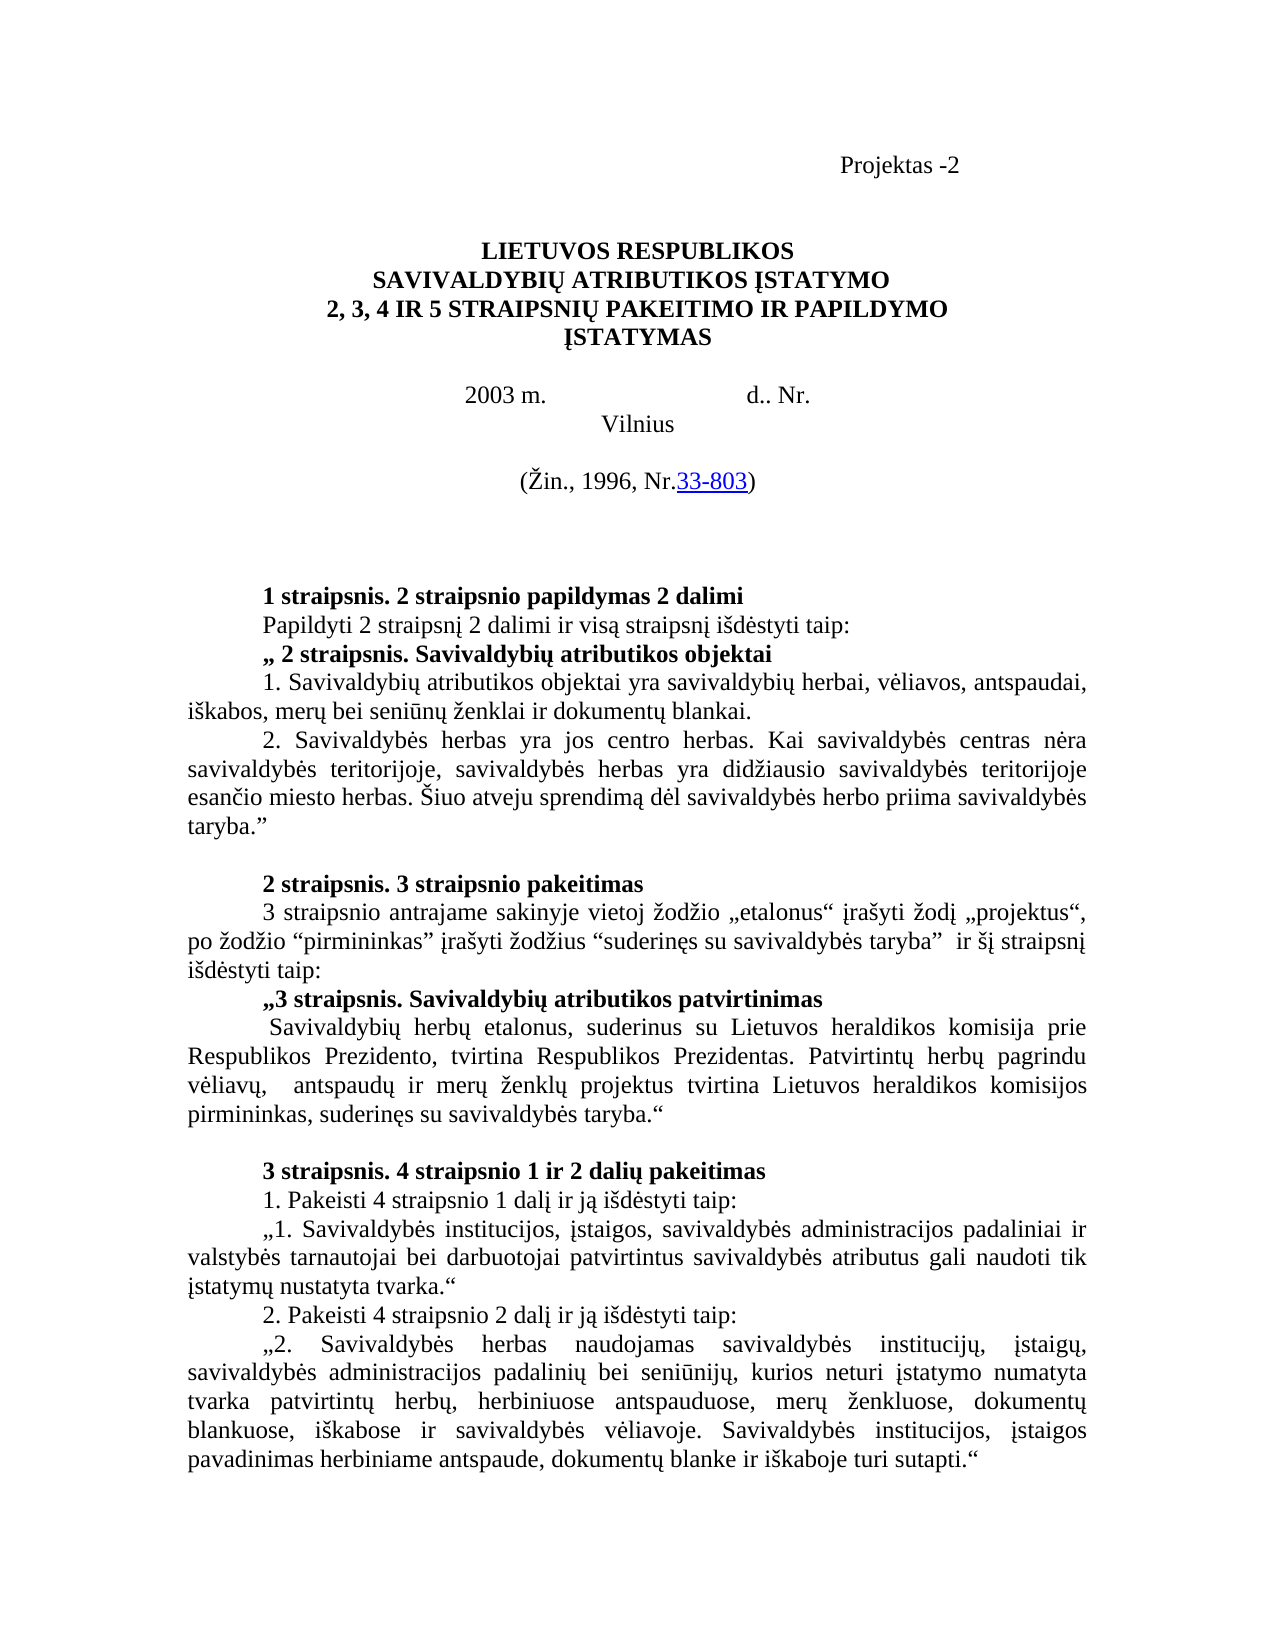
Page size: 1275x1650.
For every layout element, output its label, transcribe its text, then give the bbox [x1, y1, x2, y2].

text 2, 3, 4 IR 5 STRAIPSNIŲ PAKEITIMO IR PAPILDYMO [187, 294, 1087, 322]
text (Žin., 1996, Nr.33-803) [187, 466, 1087, 495]
text 1. Savivaldybių atributikos objektai yra savivaldybių herbai, vėliavos, antspaudai, iškabos, merų bei seniūnų ženklai ir dokumentų blankai. [187, 667, 1087, 725]
text „2. Savivaldybės herbas naudojamas savivaldybės institucijų, įstaigų, savivaldybės administracijos padalinių bei seniūnijų, kurios neturi įstatymo numatyta tvarka patvirtintų herbų, herbiniuose antspauduose, merų ženkluose, dokumentų blankuose, iškabose ir savivaldybės vėliavoje. Savivaldybės institucijos, įstaigos pavadinimas herbiniame antspaude, dokumentų blanke ir iškaboje turi sutapti.“ [187, 1329, 1087, 1472]
text „3 straipsnis. Savivaldybių atributikos patvirtinimas [187, 984, 1087, 1012]
text Vilnius [187, 409, 1087, 437]
text 2003 m. d.. Nr. [187, 380, 1087, 409]
text 3 straipsnis. 4 straipsnio 1 ir 2 dalių pakeitimas [187, 1156, 1087, 1185]
text „1. Savivaldybės institucijos, įstaigos, savivaldybės administracijos padaliniai ir valstybės tarnautojai bei darbuotojai patvirtintus savivaldybės atributus gali naudoti tik įstatymų nustatyta tvarka.“ [187, 1214, 1087, 1300]
text 2. Pakeisti 4 straipsnio 2 dalį ir ją išdėstyti taip: [187, 1300, 1087, 1329]
text 1. Pakeisti 4 straipsnio 1 dalį ir ją išdėstyti taip: [187, 1185, 1087, 1214]
text LIETUVOS RESPUBLIKOS [187, 236, 1087, 265]
text „ 2 straipsnis. Savivaldybių atributikos objektai [187, 639, 1087, 667]
text 1 straipsnis. 2 straipsnio papildymas 2 dalimi [187, 581, 1087, 610]
text 3 straipsnio antrajame sakinyje vietoj žodžio „etalonus“ įrašyti žodį „projektus“, po žodžio “pirmininkas” įrašyti žodžius “suderinęs su savivaldybės taryba” ir šį straipsnį išdėstyti taip: [187, 897, 1087, 984]
text Savivaldybių herbų etalonus, suderinus su Lietuvos heraldikos komisija prie Respublikos Prezidento, tvirtina Respublikos Prezidentas. Patvirtintų herbų pagrindu vėliavų, antspaudų ir merų ženklų projektus tvirtina Lietuvos heraldikos komisijos pirmininkas, suderinęs su savivaldybės taryba.“ [187, 1012, 1087, 1127]
text Papildyti 2 straipsnį 2 dalimi ir visą straipsnį išdėstyti taip: [187, 610, 1087, 639]
text Projektas -2 [187, 150, 1087, 179]
text 2. Savivaldybės herbas yra jos centro herbas. Kai savivaldybės centras nėra savivaldybės teritorijoje, savivaldybės herbas yra didžiausio savivaldybės teritorijoje esančio miesto herbas. Šiuo atveju sprendimą dėl savivaldybės herbo priima savivaldybės taryba.” [187, 725, 1087, 840]
text 2 straipsnis. 3 straipsnio pakeitimas [187, 869, 1087, 897]
text ĮSTATYMAS [187, 322, 1087, 351]
text SAVIVALDYBIŲ ATRIBUTIKOS ĮSTATYMO [187, 265, 1087, 294]
